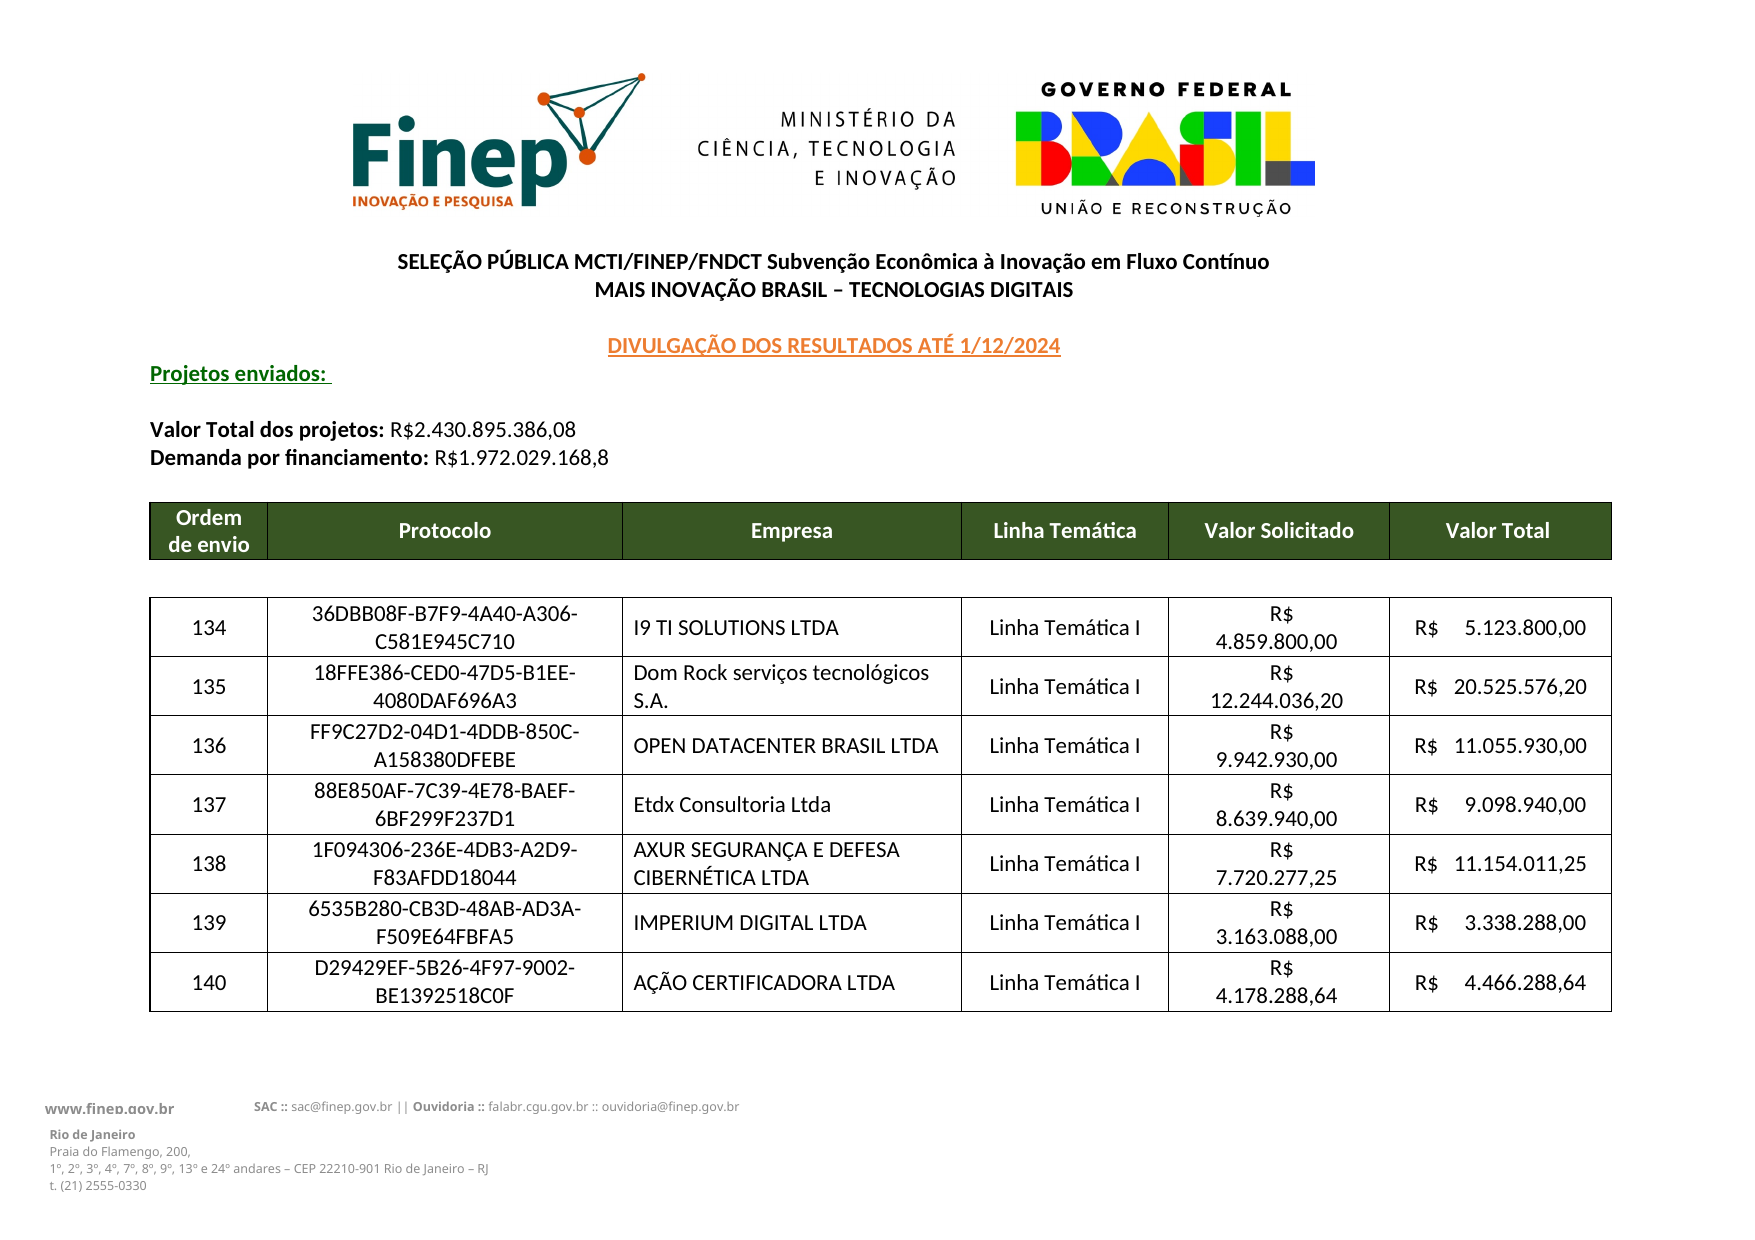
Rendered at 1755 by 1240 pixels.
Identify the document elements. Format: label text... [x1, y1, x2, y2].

table_cell Linha Temática I [962, 598, 1168, 656]
table_cell Linha Temática I [962, 657, 1168, 715]
table_cell R$ 3.163.088,00 [1169, 894, 1389, 952]
table_cell R$ 9.942.930,00 [1169, 716, 1389, 774]
table_cell OPEN DATACENTER BRASIL LTDA [623, 716, 961, 774]
table_cell 136 [151, 716, 267, 774]
table_cell 137 [151, 775, 267, 833]
table_cell R$ 11.055.930,00 [1390, 716, 1611, 774]
table_cell 139 [151, 894, 267, 952]
table_cell 88E850AF-7C39-4E78-BAEF-6BF299F237D1 [268, 775, 622, 833]
table_cell Linha Temática I [962, 716, 1168, 774]
table_cell 138 [151, 835, 267, 892]
table_cell AXUR SEGURANÇA E DEFESA CIBERNÉTICA LTDA [623, 835, 961, 892]
table_cell R$ 11.154.011,25 [1390, 835, 1611, 892]
table_cell Etdx Consultoria Ltda [623, 775, 961, 833]
table_cell R$ 3.338.288,00 [1390, 894, 1611, 952]
table_cell R$ 4.178.288,64 [1169, 953, 1389, 1011]
table_cell Linha Temática I [962, 953, 1168, 1011]
table_cell 140 [151, 953, 267, 1011]
table_cell IMPERIUM DIGITAL LTDA [623, 894, 961, 952]
table_cell R$ 8.639.940,00 [1169, 775, 1389, 833]
table_cell 134 [151, 598, 267, 656]
table_cell 36DBB08F-B7F9-4A40-A306-C581E945C710 [268, 598, 622, 656]
table_cell Linha Temática I [962, 775, 1168, 833]
table_cell D29429EF-5B26-4F97-9002-BE1392518C0F [268, 953, 622, 1011]
table_cell Linha Temática I [962, 835, 1168, 892]
table_cell R$ 20.525.576,20 [1390, 657, 1611, 715]
table_cell I9 TI SOLUTIONS LTDA [623, 598, 961, 656]
table_cell R$ 9.098.940,00 [1390, 775, 1611, 833]
table_cell Dom Rock serviços tecnológicos S.A. [623, 657, 961, 715]
table_cell FF9C27D2-04D1-4DDB-850C-A158380DFEBE [268, 716, 622, 774]
table_cell 18FFE386-CED0-47D5-B1EE-4080DAF696A3 [268, 657, 622, 715]
table_cell R$ 7.720.277,25 [1169, 835, 1389, 892]
table_cell Linha Temática I [962, 894, 1168, 952]
table_cell R$ 4.859.800,00 [1169, 598, 1389, 656]
table_cell R$ 5.123.800,00 [1390, 598, 1611, 656]
table_cell AÇÃO CERTIFICADORA LTDA [623, 953, 961, 1011]
table_cell R$ 12.244.036,20 [1169, 657, 1389, 715]
table_cell 135 [151, 657, 267, 715]
table_cell 6535B280-CB3D-48AB-AD3A-F509E64FBFA5 [268, 894, 622, 952]
table_cell R$ 4.466.288,64 [1390, 953, 1611, 1011]
table_cell 1F094306-236E-4DB3-A2D9-F83AFDD18044 [268, 835, 622, 892]
